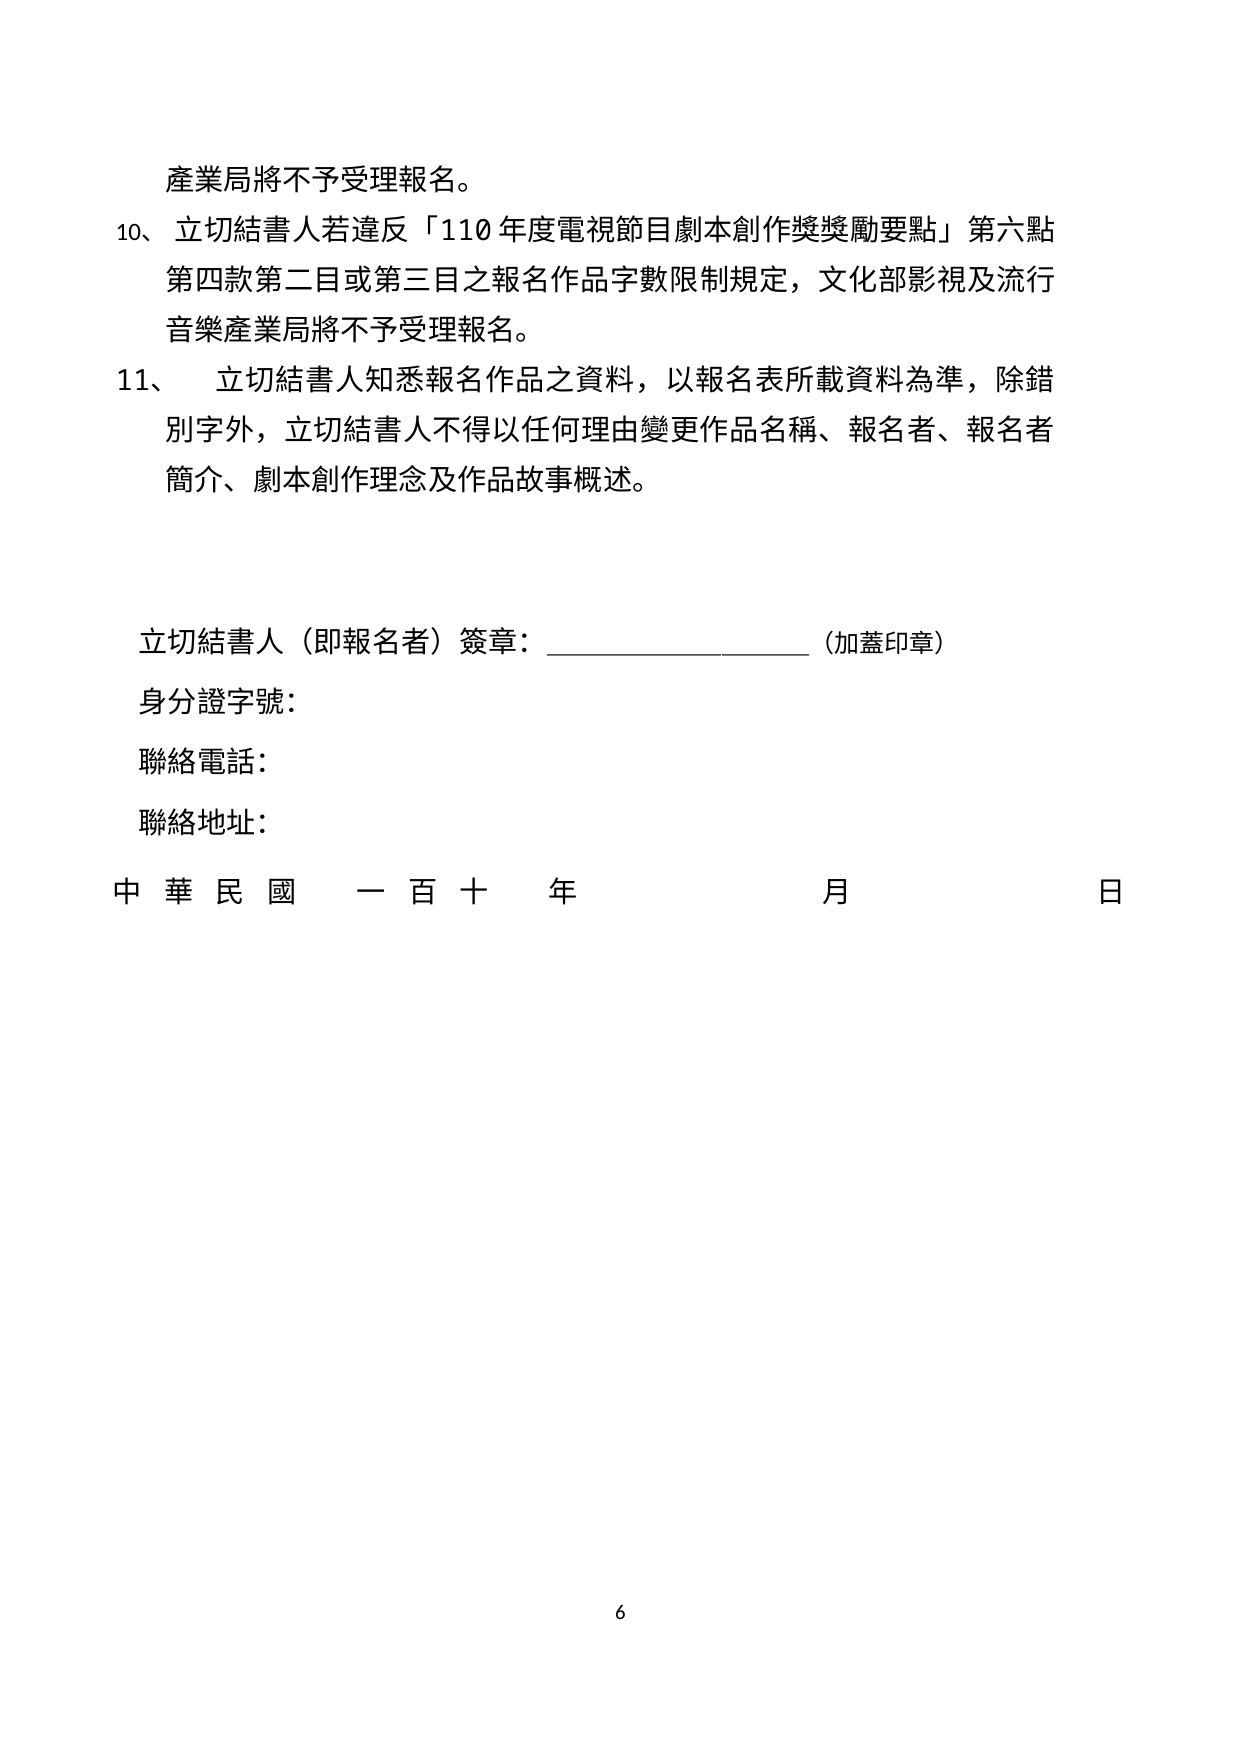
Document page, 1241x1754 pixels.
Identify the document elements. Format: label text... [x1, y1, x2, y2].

text 中華民國 一百十 年 月 日 [112, 860, 1128, 912]
table_cell 立切結書人為報名作品著作人（作品由兩人以上共同創作者，應以所有作者名義為著作人），且享有各該作品之著作人格權及著作財產權。 立切結書人非屬文化部影視及流行音樂產業局之員工、約聘僱人員或勞務派遣人員。 報名作品未獲文化部及其所屬機關（構）、文化部補（捐）助成立之財團法人或行政法人補(捐)助之獎金及補助金，（包含但不限入圍或獲文化部影視及流行音樂產業局歷屆電視節目劇本創作獎、優良電影劇本），亦未獲其他政府機關(構)、政府捐助成立之財團法人或政府編列預算補（捐）助之電視頻道、事業之電視、電影劇本獎獎金或補助金。 報名作品於第一階段報名時，未獲文化部影視及流行音樂產業局電視劇本開發補助。 報名作品於得獎名單公告前，不會進行影音轉製著作之公開發表。 報名作品及以該作品攝製之節目非屬政府機關(構)、政府捐助成立之財團法人或政府編列預算補（捐）助之電視頻道、事業所委製。 報名作品無抄襲、剽竊或侵害他人權利或違反法律規定之情形。 立切結書人若違反「110年度電視節目劇本創作獎獎勵要點」第七點第二款報名作品集數規定，經文化部影視及流行音樂產業局書面通知限期補正一次，逾期不補正或補正仍不全者，文化部影視及流行音樂產業局將不予受理報名。 立切結書人若違反「110年度電視節目劇本創作獎獎勵要點」第六點第四款第二目或第三目之報名作品字數限制規定，文化部影視及流行音樂產業局將不予受理報名。 立切結書人知悉報名作品之資料，以報名表所載資料為準，除錯別字外，立切結書人不得以任何理由變更作品名稱、報名者、報名者簡介、劇本創作理念及作品故事概述。 [113, 150, 1057, 500]
text 身分證字號： [138, 679, 1128, 721]
text 聯絡地址： [138, 800, 1128, 842]
table_cell [113, 500, 1057, 600]
text 立切結書人（即報名者）簽章：＿＿＿＿＿＿＿＿＿（加蓋印章） [138, 619, 1175, 660]
text 聯絡電話： [138, 739, 1128, 781]
